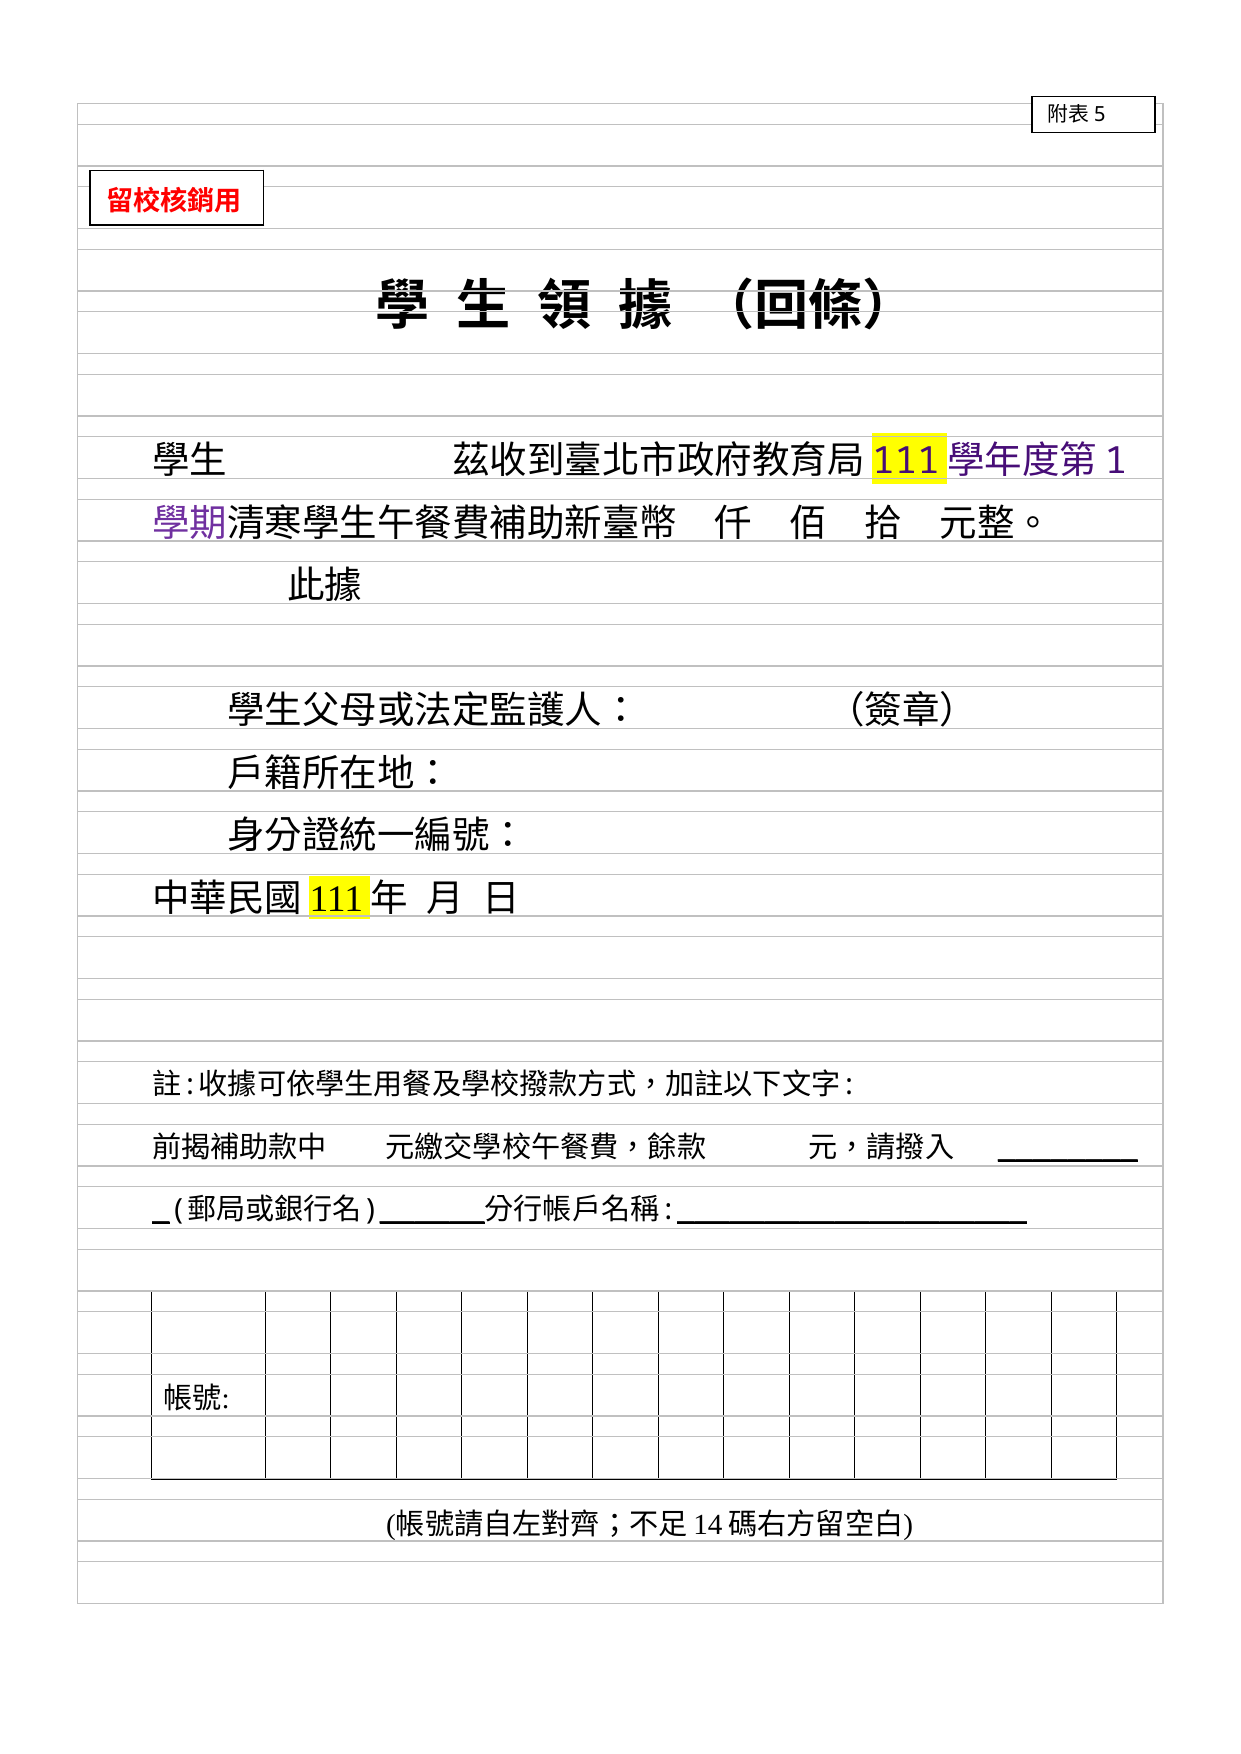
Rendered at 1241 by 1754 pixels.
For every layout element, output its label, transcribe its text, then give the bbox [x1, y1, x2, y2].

table_header [331, 1312, 396, 1353]
table_header [986, 1437, 1051, 1478]
text [152, 1104, 1139, 1124]
table_header [462, 1354, 527, 1374]
text [152, 854, 1139, 874]
text [152, 667, 1139, 686]
table_header [152, 1292, 265, 1311]
table_header [1052, 1417, 1116, 1436]
table_header 帳號: [152, 1375, 265, 1415]
table_header [331, 1417, 396, 1436]
table_header [790, 1417, 854, 1436]
table_header [724, 1354, 789, 1374]
table_header [855, 1375, 920, 1415]
text 註:收據可依學生用餐及學校撥款方式，加註以下文字: [152, 1062, 1139, 1103]
table_header [1052, 1437, 1116, 1478]
table_header [724, 1437, 789, 1478]
text 中華民國111年 月 日 [152, 875, 1139, 915]
text 學 生 領 據 （回條） [765, 312, 797, 320]
text [152, 1167, 1139, 1186]
table_header [266, 1312, 330, 1353]
text 學 生 領 據 （回條） [91, 171, 263, 224]
table_header [986, 1312, 1051, 1353]
table_header [855, 1417, 920, 1436]
table_header [462, 1312, 527, 1353]
text 身分證統一編號： [152, 812, 1139, 853]
text [152, 542, 1139, 561]
text 學 生 領 據 （回條） [742, 292, 758, 311]
table_header [266, 1354, 330, 1374]
text [152, 417, 1139, 436]
table_header [1052, 1354, 1116, 1374]
table_header [855, 1437, 920, 1478]
table_header [331, 1292, 396, 1311]
table_header [855, 1292, 920, 1311]
table_header [266, 1437, 330, 1478]
table_header [397, 1375, 461, 1415]
table_header [331, 1375, 396, 1415]
table_header [593, 1375, 658, 1415]
text 學 生 領 據 （回條） [587, 292, 626, 311]
table_header [921, 1375, 985, 1415]
table_header [397, 1292, 461, 1311]
table_header [986, 1375, 1051, 1415]
table_header [528, 1292, 592, 1311]
table_header [593, 1312, 658, 1353]
table_header [397, 1417, 461, 1436]
table_header [462, 1292, 527, 1311]
text [152, 729, 1139, 749]
table_header [1052, 1292, 1116, 1311]
text 學期清寒學生午餐費補助新臺幣 仟 佰 拾 元整。 [152, 500, 1139, 540]
table_header [659, 1292, 723, 1311]
text 學生父母或法定監護人： （簽章） [152, 687, 1139, 728]
table_header [331, 1437, 396, 1478]
text 此據 [152, 562, 1139, 603]
table_header [397, 1354, 461, 1374]
text 學 生 領 據 （回條） [830, 292, 874, 311]
table_header [462, 1375, 527, 1415]
table_header [921, 1437, 985, 1478]
table_header [790, 1354, 854, 1374]
text 學 生 領 據 （回條） [152, 292, 480, 311]
table_header [855, 1354, 920, 1374]
table_header [152, 1417, 265, 1436]
text 學 生 領 據 （回條） [152, 250, 1139, 290]
table_header [659, 1375, 723, 1415]
text [152, 1042, 1139, 1061]
table_header [790, 1375, 854, 1415]
table_header [986, 1292, 1051, 1311]
table_header [266, 1417, 330, 1436]
text 學 生 領 據 （回條） [487, 292, 564, 311]
table_header [921, 1292, 985, 1311]
table_header [724, 1417, 789, 1436]
table_header [462, 1437, 527, 1478]
text 附表5 [1047, 105, 1139, 124]
table_header [593, 1417, 658, 1436]
table_header [152, 1312, 265, 1353]
table_header [152, 1437, 265, 1478]
text 學生 茲收到臺北市政府教育局111學年度第1 [152, 437, 1139, 478]
table_header [593, 1354, 658, 1374]
table_header [921, 1417, 985, 1436]
table_header [1052, 1312, 1116, 1353]
table_header [659, 1354, 723, 1374]
text 學 生 領 據 （回條） [879, 292, 1139, 311]
table_header [921, 1312, 985, 1353]
text 戶籍所在地： [152, 750, 1139, 790]
table_header [1052, 1375, 1116, 1415]
table_header [659, 1437, 723, 1478]
table_header [152, 1354, 265, 1374]
table_header [397, 1437, 461, 1478]
table_header [528, 1437, 592, 1478]
table_header [593, 1437, 658, 1478]
text 前揭補助款中 元繳交學校午餐費，餘款 元，請撥入 ________ [152, 1125, 1139, 1165]
table_header [855, 1312, 920, 1353]
table_header [528, 1375, 592, 1415]
text _(郵局或銀行名)______分行帳戶名稱:____________________ [152, 1187, 1139, 1228]
text 學 生 領 據 （回條） [642, 292, 737, 311]
table_header [790, 1312, 854, 1353]
table_header [986, 1417, 1051, 1436]
table_header [397, 1312, 461, 1353]
table_header [986, 1354, 1051, 1374]
text 學 生 領 據 （回條） [765, 292, 797, 311]
table_header [724, 1375, 789, 1415]
table_header [921, 1354, 985, 1374]
table_header [528, 1417, 592, 1436]
text [152, 792, 1139, 811]
text 學 生 領 據 （回條） [152, 312, 1139, 353]
table_header [659, 1417, 723, 1436]
table_header [790, 1292, 854, 1311]
table_header [724, 1312, 789, 1353]
text [152, 1480, 1139, 1499]
table_header [462, 1417, 527, 1436]
text 留校核銷用 [106, 179, 248, 217]
table_header [266, 1375, 330, 1415]
text (帳號請自左對齊；不足14碼右方留空白) [152, 1500, 1139, 1540]
text [152, 479, 1139, 499]
table_header [593, 1292, 658, 1311]
table_header [790, 1437, 854, 1478]
table_header [659, 1312, 723, 1353]
table_header [724, 1292, 789, 1311]
table_header [331, 1354, 396, 1374]
table_header [528, 1354, 592, 1374]
table_header [528, 1312, 592, 1353]
text 學 生 領 據 （回條） [152, 229, 1139, 249]
table_header [266, 1292, 330, 1311]
